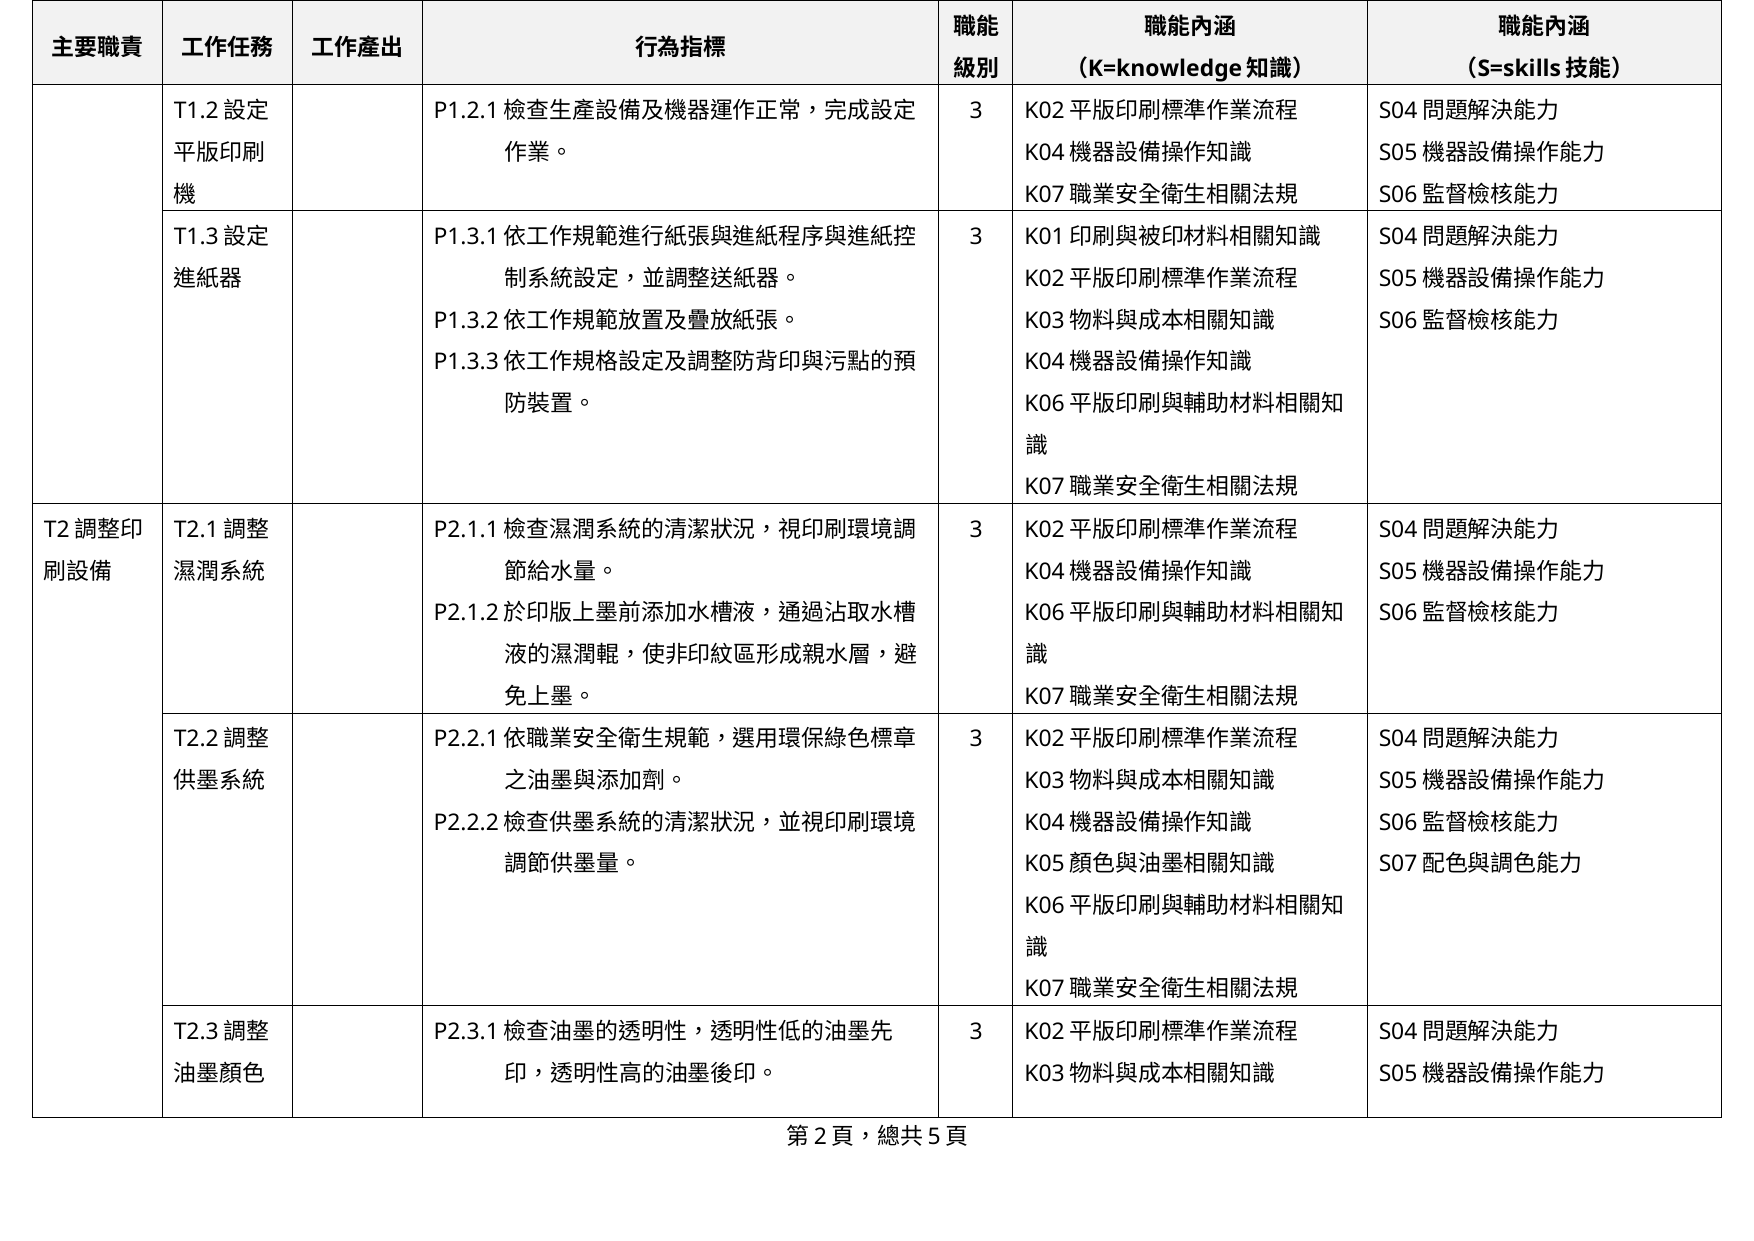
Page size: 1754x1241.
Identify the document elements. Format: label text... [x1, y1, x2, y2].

table_cell 3 [939, 1006, 1012, 1117]
table_cell P2.2.1依職業安全衛生規範，選用環保綠色標章之油墨與添加劑。 P2.2.2檢查供墨系統的清潔狀況，並視印刷環境調節供墨量。 [423, 714, 938, 1005]
table_header 職能內涵 （S=skills技能） [1368, 1, 1721, 84]
table_header 主要職責 [33, 1, 162, 84]
table_cell S04問題解決能力 S05機器設備操作能力 S06監督檢核能力 [1368, 85, 1721, 210]
table_cell P2.1.1檢查濕潤系統的清潔狀況，視印刷環境調節給水量。 P2.1.2於印版上墨前添加水槽液，通過沾取水槽液的濕潤輥，使非印紋區形成親水層，避免上墨。 [423, 504, 938, 712]
table_cell [33, 85, 162, 503]
table_cell K02平版印刷標準作業流程 K04機器設備操作知識 K07職業安全衛生相關法規 [1013, 85, 1367, 210]
table_cell K01印刷與被印材料相關知識 K02平版印刷標準作業流程 K03物料與成本相關知識 K04機器設備操作知識 K06平版印刷與輔助材料相關知識 K07職業安全衛生相關法規 [1013, 211, 1367, 503]
table_cell T2.1調整濕潤系統 [163, 504, 292, 712]
table_cell S04問題解決能力 S05機器設備操作能力 S06監督檢核能力 [1368, 211, 1721, 503]
table_header 工作產出 [293, 1, 422, 84]
table_cell 3 [939, 504, 1012, 712]
table_cell K02平版印刷標準作業流程 K03物料與成本相關知識 K04機器設備操作知識 K05顏色與油墨相關知識 K06平版印刷與輔助材料相關知識 K07職業安全衛生相關法規 [1013, 714, 1367, 1005]
table_cell K02平版印刷標準作業流程 K03物料與成本相關知識 [1013, 1006, 1367, 1117]
table_cell T2.2調整供墨系統 [163, 714, 292, 1005]
table_cell [293, 714, 422, 1005]
table_cell P2.3.1檢查油墨的透明性，透明性低的油墨先印，透明性高的油墨後印。 [423, 1006, 938, 1117]
table_cell S04問題解決能力 S05機器設備操作能力 [1368, 1006, 1721, 1117]
table_cell P1.2.1檢查生產設備及機器運作正常，完成設定作業。 [423, 85, 938, 210]
table_cell [293, 1006, 422, 1117]
table_cell T1.3設定進紙器 [163, 211, 292, 503]
table_header 工作任務 [163, 1, 292, 84]
table_cell T1.2設定平版印刷機 [163, 85, 292, 210]
table_cell K02平版印刷標準作業流程 K04機器設備操作知識 K06平版印刷與輔助材料相關知識 K07職業安全衛生相關法規 [1013, 504, 1367, 712]
table_cell [293, 85, 422, 210]
table_header 職能內涵 （K=knowledge知識） [1013, 1, 1367, 84]
table_cell [293, 504, 422, 712]
table_cell [293, 211, 422, 503]
table_cell 3 [939, 714, 1012, 1005]
table_cell P1.3.1依工作規範進行紙張與進紙程序與進紙控制系統設定，並調整送紙器。 P1.3.2依工作規範放置及疊放紙張。 P1.3.3依工作規格設定及調整防背印與污點的預防裝置。 [423, 211, 938, 503]
table_header 職能級別 [939, 1, 1012, 84]
table_cell 3 [939, 85, 1012, 210]
table_header 行為指標 [423, 1, 938, 84]
table_cell 3 [939, 211, 1012, 503]
table_cell S04問題解決能力 S05機器設備操作能力 S06監督檢核能力 S07配色與調色能力 [1368, 714, 1721, 1005]
table_cell S04問題解決能力 S05機器設備操作能力 S06監督檢核能力 [1368, 504, 1721, 712]
table_cell T2調整印刷設備 [33, 504, 162, 1117]
table_cell T2.3調整油墨顏色 [163, 1006, 292, 1117]
